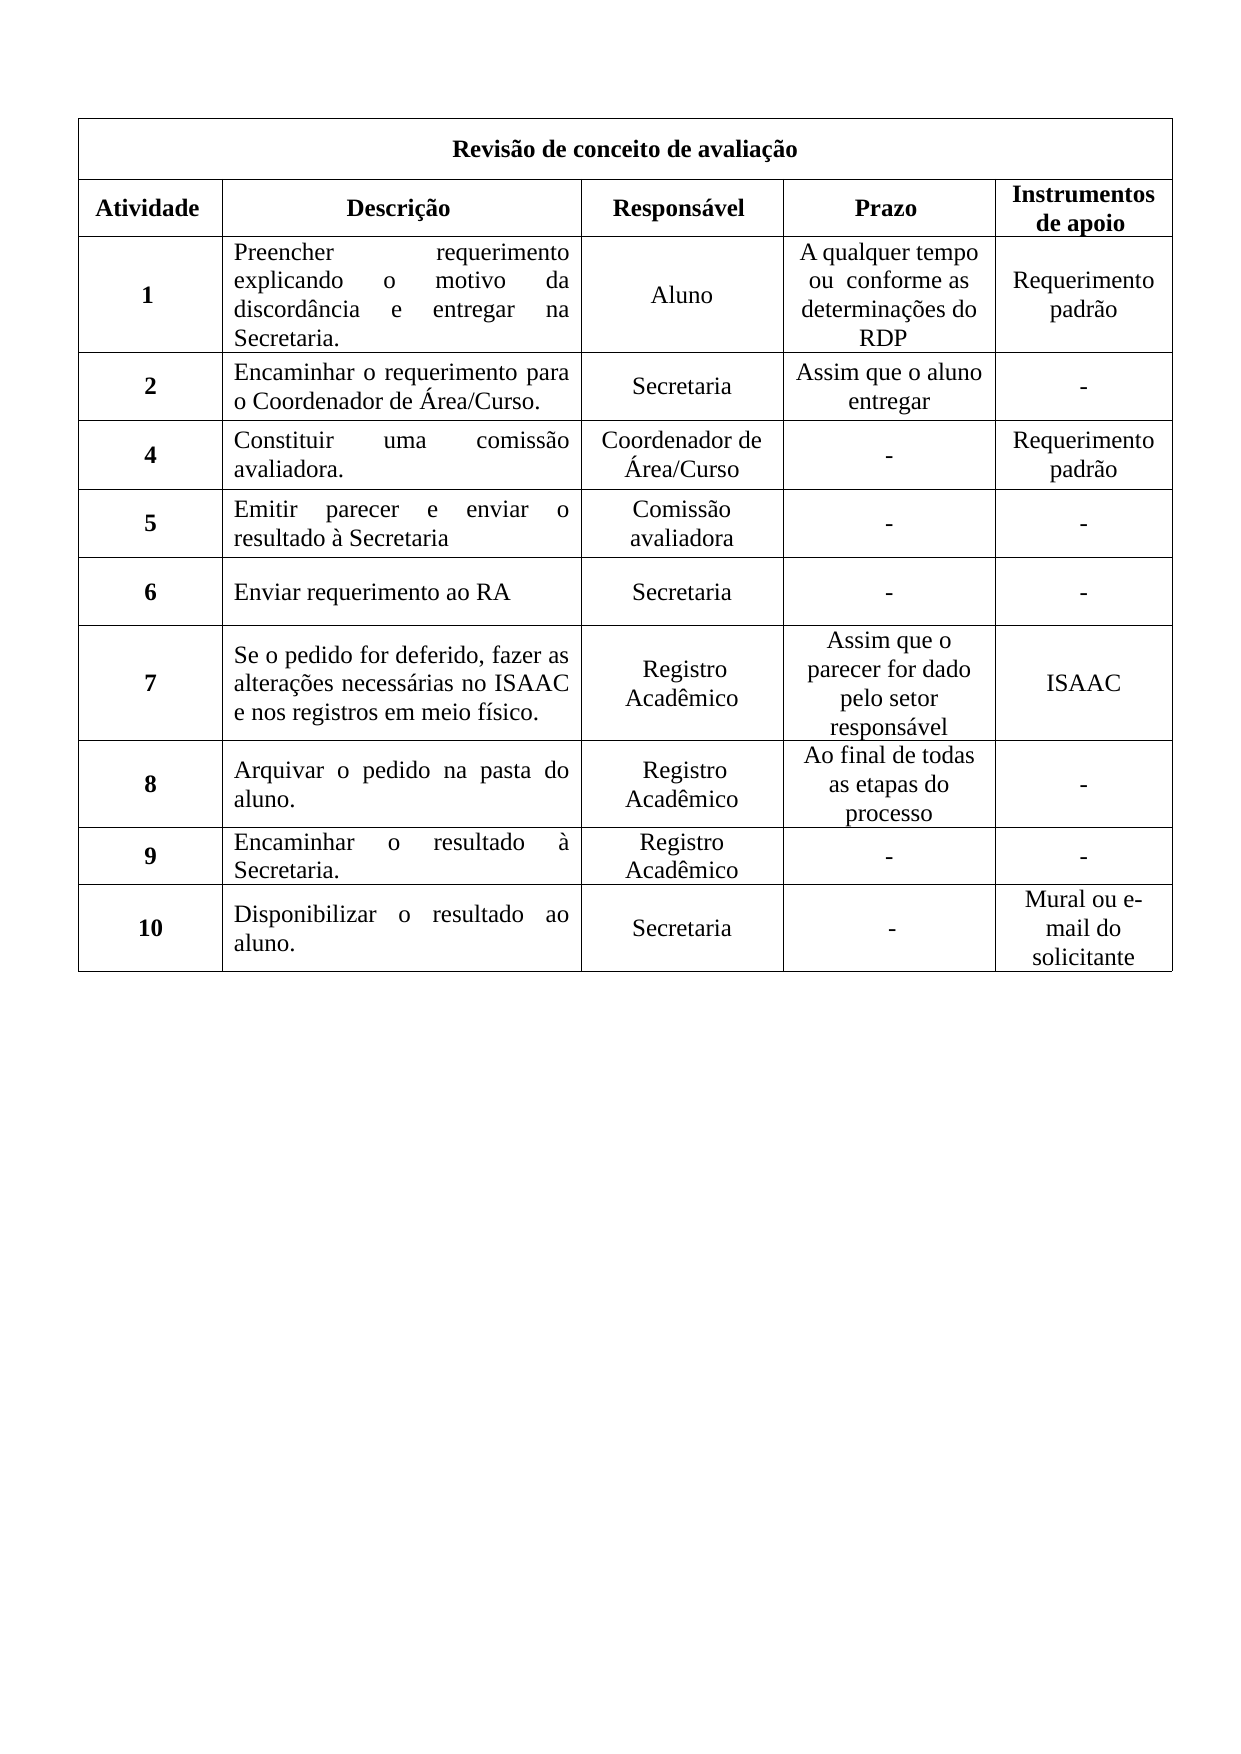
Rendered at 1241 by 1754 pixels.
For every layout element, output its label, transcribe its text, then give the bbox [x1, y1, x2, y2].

table_cell Assim que o aluno entregar [784, 353, 995, 420]
table_cell - [996, 353, 1172, 420]
table_cell Emitir parecer e enviar o resultado à Secretaria [223, 490, 581, 557]
table_cell 7 [79, 626, 222, 740]
table_cell Preencher requerimento explicando o motivo da discordância e entregar na Secretaria. [223, 237, 581, 352]
table_cell - [784, 885, 995, 971]
table_cell 6 [79, 558, 222, 625]
table_cell - [996, 828, 1172, 884]
table_cell - [996, 741, 1172, 827]
table_cell A qualquer tempo ou conforme as determinações do RDP [784, 237, 995, 352]
table_cell - [784, 828, 995, 884]
table_cell Atividade [79, 180, 222, 236]
table_cell - [784, 421, 995, 488]
table_header Revisão de conceito de avaliação [79, 119, 1172, 179]
table_cell Secretaria [582, 353, 783, 420]
table_cell Coordenador de Área/Curso [582, 421, 783, 488]
table_cell 8 [79, 741, 222, 827]
table_cell Registro Acadêmico [582, 828, 783, 884]
table_cell Aluno [582, 237, 783, 352]
table_cell Se o pedido for deferido, fazer as alterações necessárias no ISAAC e nos registros em meio físico. [223, 626, 581, 740]
table_cell Registro Acadêmico [582, 626, 783, 740]
table_cell 10 [79, 885, 222, 971]
table_cell Ao final de todas as etapas do processo [784, 741, 995, 827]
table_cell Encaminhar o resultado à Secretaria. [223, 828, 581, 884]
table_cell 5 [79, 490, 222, 557]
table_cell Prazo [784, 180, 995, 236]
table_cell Secretaria [582, 885, 783, 971]
table_cell Enviar requerimento ao RA [223, 558, 581, 625]
table_cell 1 [79, 237, 222, 352]
table_cell Encaminhar o requerimento para o Coordenador de Área/Curso. [223, 353, 581, 420]
table_cell Requerimento padrão [996, 237, 1172, 352]
table_cell ISAAC [996, 626, 1172, 740]
table_cell - [996, 490, 1172, 557]
table_cell Instrumentos de apoio [996, 180, 1172, 236]
table_cell - [784, 490, 995, 557]
table_cell 9 [79, 828, 222, 884]
table_cell Mural ou e-mail do solicitante [996, 885, 1172, 971]
table_cell Secretaria [582, 558, 783, 625]
table_cell Disponibilizar o resultado ao aluno. [223, 885, 581, 971]
table_cell Descrição [223, 180, 581, 236]
table_cell 2 [79, 353, 222, 420]
table_cell Arquivar o pedido na pasta do aluno. [223, 741, 581, 827]
table_cell 4 [79, 421, 222, 488]
table_cell Assim que o parecer for dado pelo setor responsável [784, 626, 995, 740]
table_cell Constituir uma comissão avaliadora. [223, 421, 581, 488]
table_cell Comissão avaliadora [582, 490, 783, 557]
table_cell Responsável [582, 180, 783, 236]
table_cell Requerimento padrão [996, 421, 1172, 488]
table_cell - [996, 558, 1172, 625]
table_cell - [784, 558, 995, 625]
table_cell Registro Acadêmico [582, 741, 783, 827]
